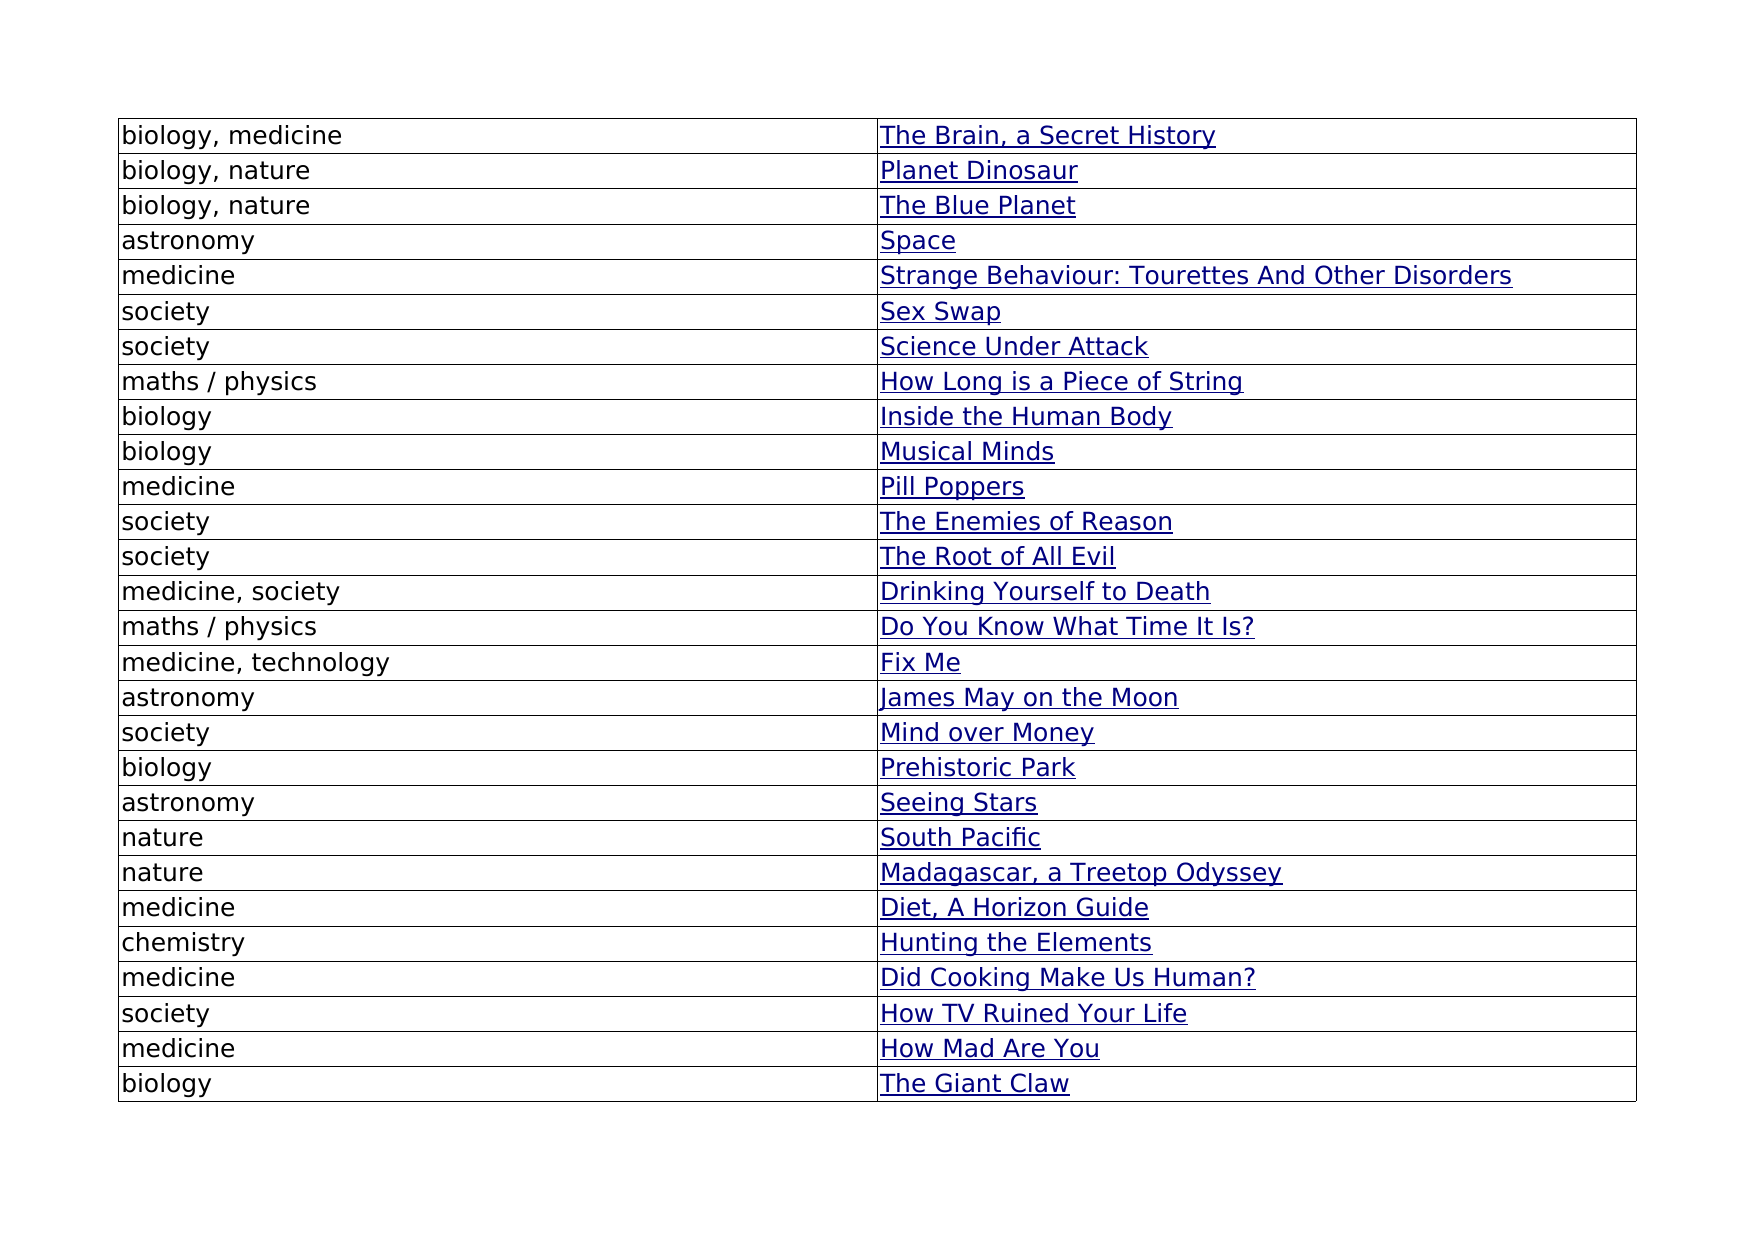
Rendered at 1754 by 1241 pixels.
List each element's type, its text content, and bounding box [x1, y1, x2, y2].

table_cell Planet Dinosaur [878, 154, 1636, 188]
table_cell medicine [119, 891, 877, 926]
table_cell Space [878, 225, 1636, 258]
table_cell How TV Ruined Your Life [878, 997, 1636, 1031]
table_cell Did Cooking Make Us Human? [878, 962, 1636, 996]
table_cell maths / physics [119, 365, 877, 399]
table_cell biology [119, 400, 877, 434]
table_cell society [119, 330, 877, 364]
table_cell Seeing Stars [878, 786, 1636, 820]
table_cell medicine [119, 962, 877, 996]
table_cell The Brain, a Secret History [878, 119, 1636, 153]
table_cell James May on the Moon [878, 681, 1636, 715]
table_cell Strange Behaviour: Tourettes And Other Disorders [878, 260, 1636, 294]
table_cell Do You Know What Time It Is? [878, 611, 1636, 645]
table_cell medicine, technology [119, 646, 877, 680]
table_cell medicine [119, 1032, 877, 1066]
table_cell South Pacific [878, 821, 1636, 855]
table_cell astronomy [119, 225, 877, 258]
table_cell Fix Me [878, 646, 1636, 680]
table_cell Drinking Yourself to Death [878, 576, 1636, 609]
table_cell The Enemies of Reason [878, 505, 1636, 539]
table_cell Prehistoric Park [878, 751, 1636, 785]
table_cell Madagascar, a Treetop Odyssey [878, 856, 1636, 890]
table_cell nature [119, 821, 877, 855]
table_cell How Long is a Piece of String [878, 365, 1636, 399]
table_cell astronomy [119, 681, 877, 715]
table_cell society [119, 540, 877, 574]
table_cell chemistry [119, 927, 877, 961]
table_cell biology [119, 1067, 877, 1101]
table_cell biology, medicine [119, 119, 877, 153]
table_cell Hunting the Elements [878, 927, 1636, 961]
table_cell Pill Poppers [878, 470, 1636, 504]
table_cell biology [119, 751, 877, 785]
table_cell Science Under Attack [878, 330, 1636, 364]
table_cell society [119, 295, 877, 329]
table_cell society [119, 716, 877, 750]
table_cell medicine, society [119, 576, 877, 609]
table_cell Inside the Human Body [878, 400, 1636, 434]
table_cell biology, nature [119, 189, 877, 223]
table_cell The Blue Planet [878, 189, 1636, 223]
table_cell Mind over Money [878, 716, 1636, 750]
table_cell The Root of All Evil [878, 540, 1636, 574]
table_cell society [119, 505, 877, 539]
table_cell The Giant Claw [878, 1067, 1636, 1101]
table_cell maths / physics [119, 611, 877, 645]
table_cell Musical Minds [878, 435, 1636, 469]
table_cell biology [119, 435, 877, 469]
table_cell society [119, 997, 877, 1031]
table_cell Diet, A Horizon Guide [878, 891, 1636, 926]
table_cell How Mad Are You [878, 1032, 1636, 1066]
table_cell Sex Swap [878, 295, 1636, 329]
table_cell medicine [119, 470, 877, 504]
table_cell biology, nature [119, 154, 877, 188]
table_cell nature [119, 856, 877, 890]
table_cell astronomy [119, 786, 877, 820]
table_cell medicine [119, 260, 877, 294]
